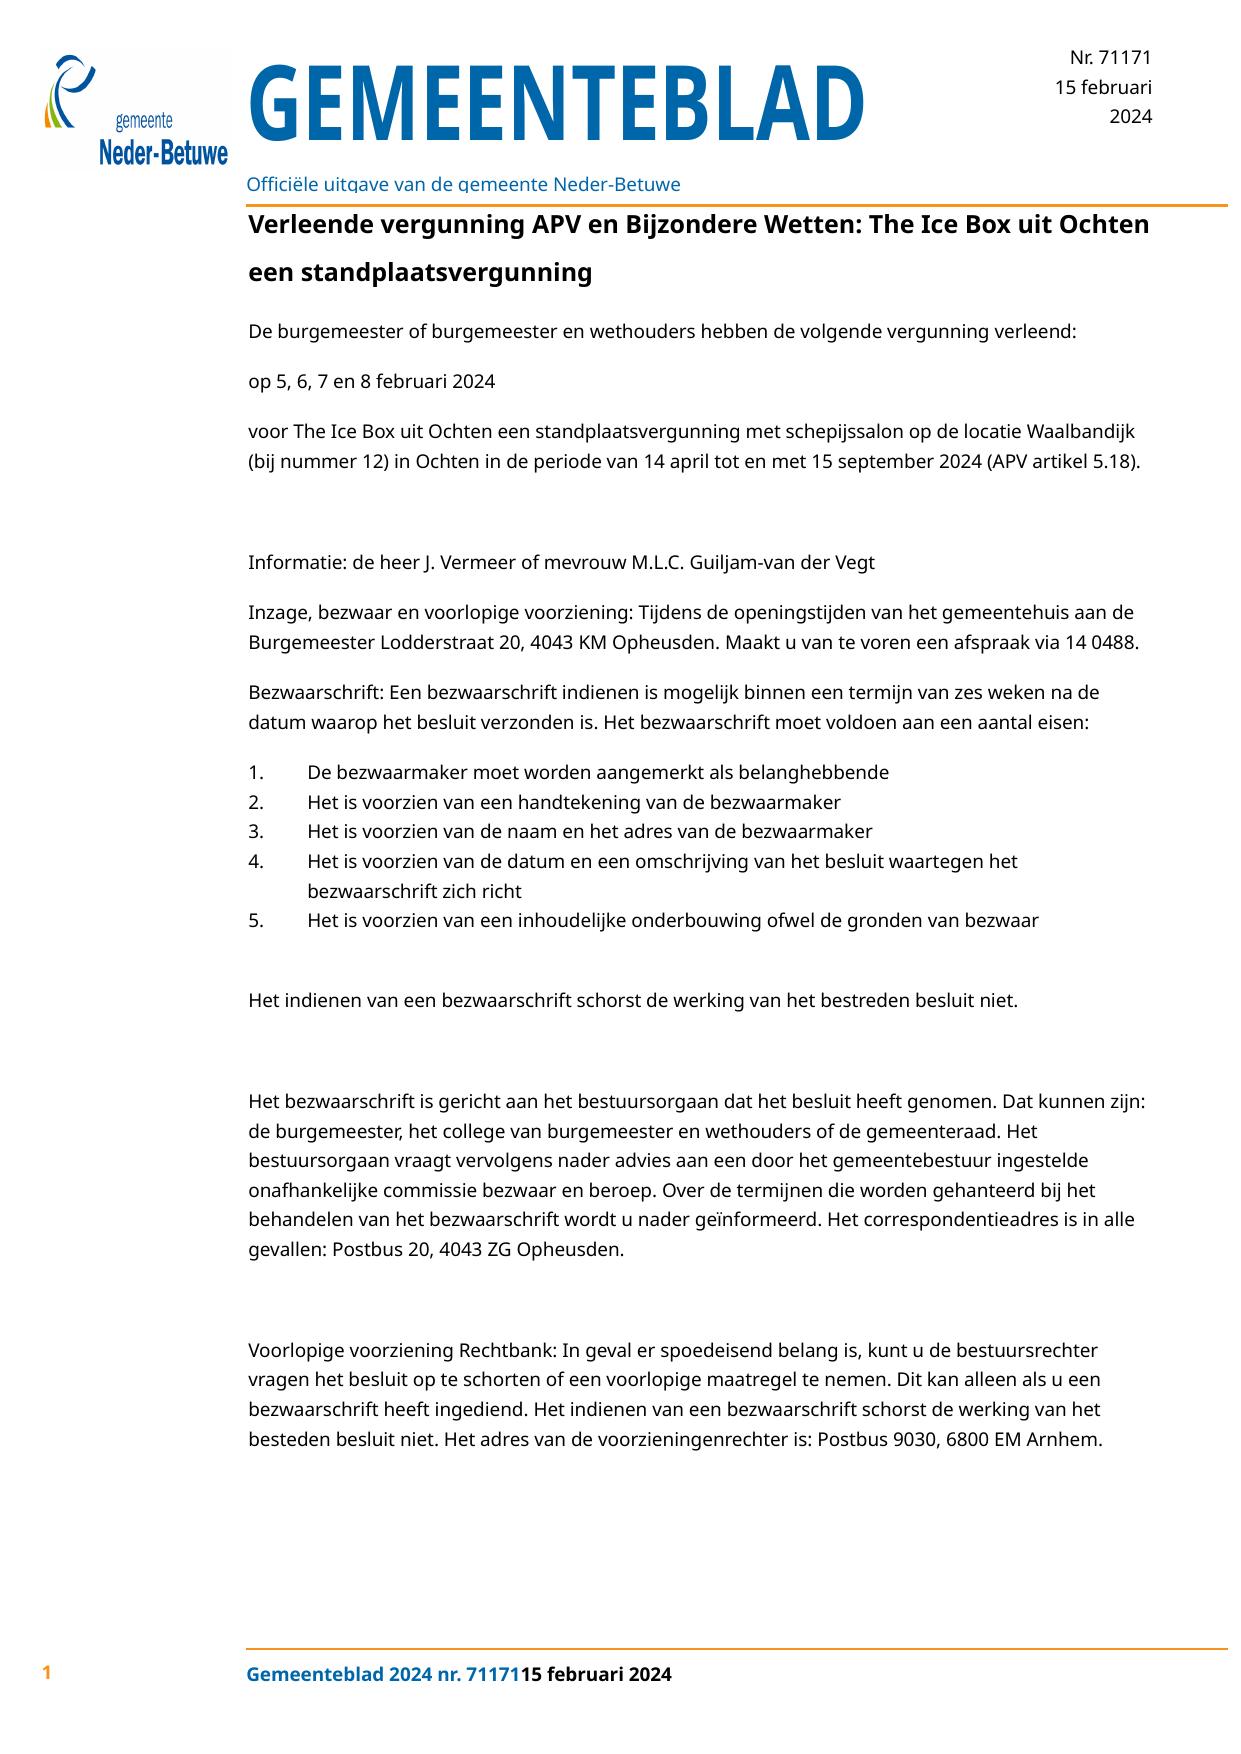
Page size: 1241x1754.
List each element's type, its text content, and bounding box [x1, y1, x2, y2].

list Het is voorzien van de naam en het adres van de bezwaarmaker [248, 819, 1152, 844]
text voor The Ice Box uit Ochten een standplaatsvergunning met schepijssalon op de locatie Waalbandijk (bij nummer 12) in Ochten in de periode van 14 april tot en met 15 september 2024 (APV artikel 5.18). [248, 419, 1152, 474]
list Het is voorzien van een handtekening van de bezwaarmaker [248, 789, 1152, 815]
text Informatie: de heer J. Vermeer of mevrouw M.L.C. Guiljam-van der Vegt [248, 549, 1152, 575]
picture [41, 47, 231, 172]
list De bezwaarmaker moet worden aangemerkt als belanghebbende [248, 759, 1152, 785]
text Verleende vergunning APV en Bijzondere Wetten: The Ice Box uit Ochten een standplaatsvergunning [248, 207, 1152, 288]
text op 5, 6, 7 en 8 februari 2024 [248, 368, 1152, 394]
text Voorlopige voorziening Rechtbank: In geval er spoedeisend belang is, kunt u de bestuursrechter vragen het besluit op te schorten of een voorlopige maatregel te nemen. Dit kan alleen als u een bezwaarschrift heeft ingediend. Het indienen van een bezwaarschrift schorst de werking van het besteden besluit niet. Het adres van de voorzieningenrechter is: Postbus 9030, 6800 EM Arnhem. [248, 1337, 1152, 1452]
text Het bezwaarschrift is gericht aan het bestuursorgaan dat het besluit heeft genomen. Dat kunnen zijn: de burgemeester, het college van burgemeester en wethouders of de gemeenteraad. Het bestuursorgaan vraagt vervolgens nader advies aan een door het gemeentebestuur ingestelde onafhankelijke commissie bezwaar en beroep. Over de termijnen die worden gehanteerd bij het behandelen van het bezwaarschrift wordt u nader geïnformeerd. Het correspondentieadres is in alle gevallen: Postbus 20, 4043 ZG Opheusden. [248, 1088, 1152, 1262]
list Het is voorzien van de datum en een omschrijving van het besluit waartegen het bezwaarschrift zich richt [248, 848, 1152, 904]
text Inzage, bezwaar en voorlopige voorziening: Tijdens de openingstijden van het gemeentehuis aan de Burgemeester Lodderstraat 20, 4043 KM Opheusden. Maakt u van te voren een afspraak via 14 0488. [248, 599, 1152, 655]
list Het is voorzien van een inhoudelijke onderbouwing ofwel de gronden van bezwaar [248, 907, 1152, 933]
text Bezwaarschrift: Een bezwaarschrift indienen is mogelijk binnen een termijn van zes weken na de datum waarop het besluit verzonden is. Het bezwaarschrift moet voldoen aan een aantal eisen: [248, 679, 1152, 735]
text De burgemeester of burgemeester en wethouders hebben de volgende vergunning verleend: [248, 318, 1152, 344]
text Het indienen van een bezwaarschrift schorst de werking van het bestreden besluit niet. [248, 987, 1152, 1013]
